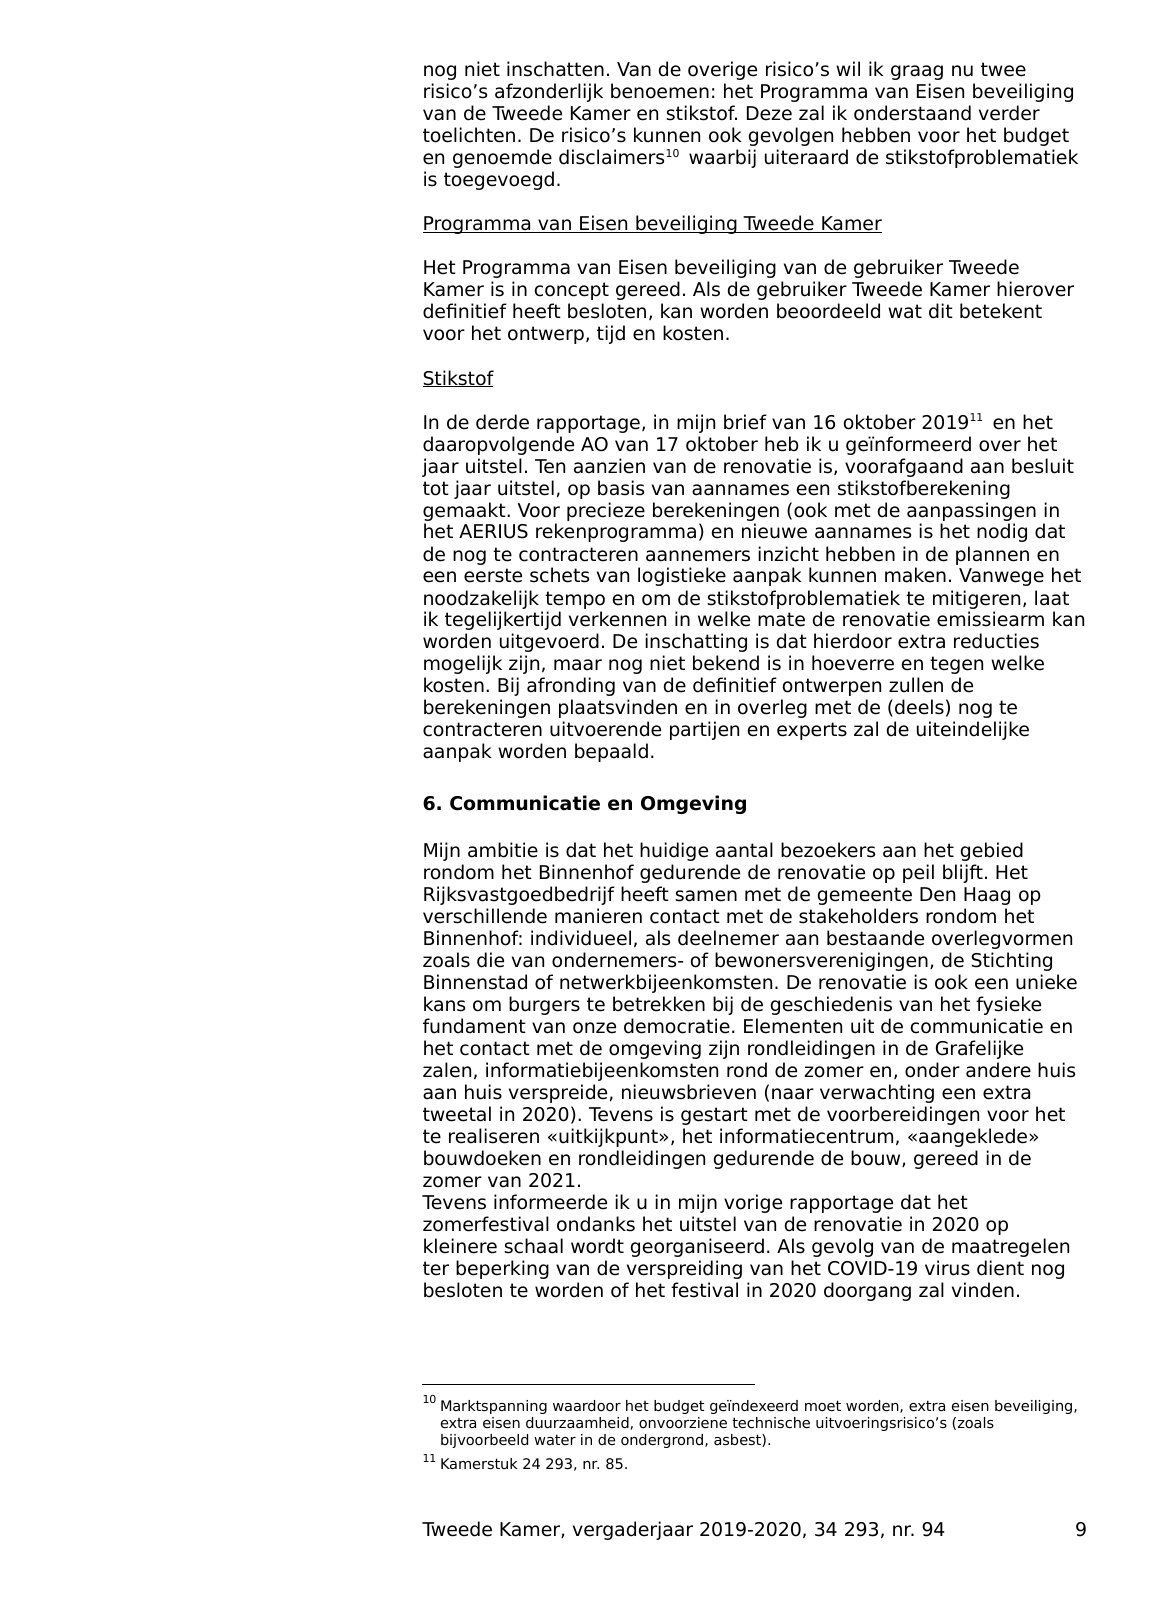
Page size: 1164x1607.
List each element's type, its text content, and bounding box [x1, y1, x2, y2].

text Marktspanning waardoor het budget geïndexeerd moet worden, extra eisen beveiliging, extra eisen duurzaamheid, onvoorziene technische uitvoeringsrisico’s (zoals bijvoorbeeld water in de ondergrond, asbest). [422, 1393, 1087, 1449]
text nog niet inschatten. Van de overige risico’s wil ik graag nu twee risico’s afzonderlijk benoemen: het Programma van Eisen beveiliging van de Tweede Kamer en stikstof. Deze zal ik onderstaand verder toelichten. De risico’s kunnen ook gevolgen hebben voor het budget en genoemde disclaimers waarbij uiteraard de stikstofproblematiek is toegevoegd. [422, 59, 1087, 191]
subtitle Stikstof [422, 367, 1087, 389]
text Mijn ambitie is dat het huidige aantal bezoekers aan het gebied rondom het Binnenhof gedurende de renovatie op peil blijft. Het Rijksvastgoedbedrijf heeft samen met de gemeente Den Haag op verschillende manieren contact met de stakeholders rondom het Binnenhof: individueel, als deelnemer aan bestaande overlegvormen zoals die van ondernemers- of bewonersverenigingen, de Stichting Binnenstad of netwerkbijeenkomsten. De renovatie is ook een unieke kans om burgers te betrekken bij de geschiedenis van het fysieke fundament van onze democratie. Elementen uit de communicatie en het contact met de omgeving zijn rondleidingen in de Grafelijke zalen, informatiebijeenkomsten rond de zomer en, onder andere huis aan huis verspreide, nieuwsbrieven (naar verwachting een extra tweetal in 2020). Tevens is gestart met de voorbereidingen voor het te realiseren «uitkijkpunt», het informatiecentrum, «aangeklede» bouwdoeken en rondleidingen gedurende de bouw, gereed in de zomer van 2021. [422, 840, 1087, 1192]
subtitle 6. Communicatie en Omgeving [422, 793, 1087, 815]
text Tevens informeerde ik u in mijn vorige rapportage dat het zomerfestival ondanks het uitstel van de renovatie in 2020 op kleinere schaal wordt georganiseerd. Als gevolg van de maatregelen ter beperking van de verspreiding van het COVID-19 virus dient nog besloten te worden of het festival in 2020 doorgang zal vinden. [422, 1192, 1087, 1302]
subtitle Programma van Eisen beveiliging Tweede Kamer [422, 213, 1087, 235]
text Kamerstuk 24 293, nr. 85. [422, 1452, 1087, 1474]
text In de derde rapportage, in mijn brief van 16 oktober 2019 en het daaropvolgende AO van 17 oktober heb ik u geïnformeerd over het jaar uitstel. Ten aanzien van de renovatie is, voorafgaand aan besluit tot jaar uitstel, op basis van aannames een stikstofberekening gemaakt. Voor precieze berekeningen (ook met de aanpassingen in het AERIUS rekenprogramma) en nieuwe aannames is het nodig dat de nog te contracteren aannemers inzicht hebben in de plannen en een eerste schets van logistieke aanpak kunnen maken. Vanwege het noodzakelijk tempo en om de stikstofproblematiek te mitigeren, laat ik tegelijkertijd verkennen in welke mate de renovatie emissiearm kan worden uitgevoerd. De inschatting is dat hierdoor extra reducties mogelijk zijn, maar nog niet bekend is in hoeverre en tegen welke kosten. Bij afronding van de definitief ontwerpen zullen de berekeningen plaatsvinden en in overleg met de (deels) nog te contracteren uitvoerende partijen en experts zal de uiteindelijke aanpak worden bepaald. [422, 412, 1087, 763]
text Het Programma van Eisen beveiliging van de gebruiker Tweede Kamer is in concept gereed. Als de gebruiker Tweede Kamer hierover definitief heeft besloten, kan worden beoordeeld wat dit betekent voor het ontwerp, tijd en kosten. [422, 257, 1087, 345]
